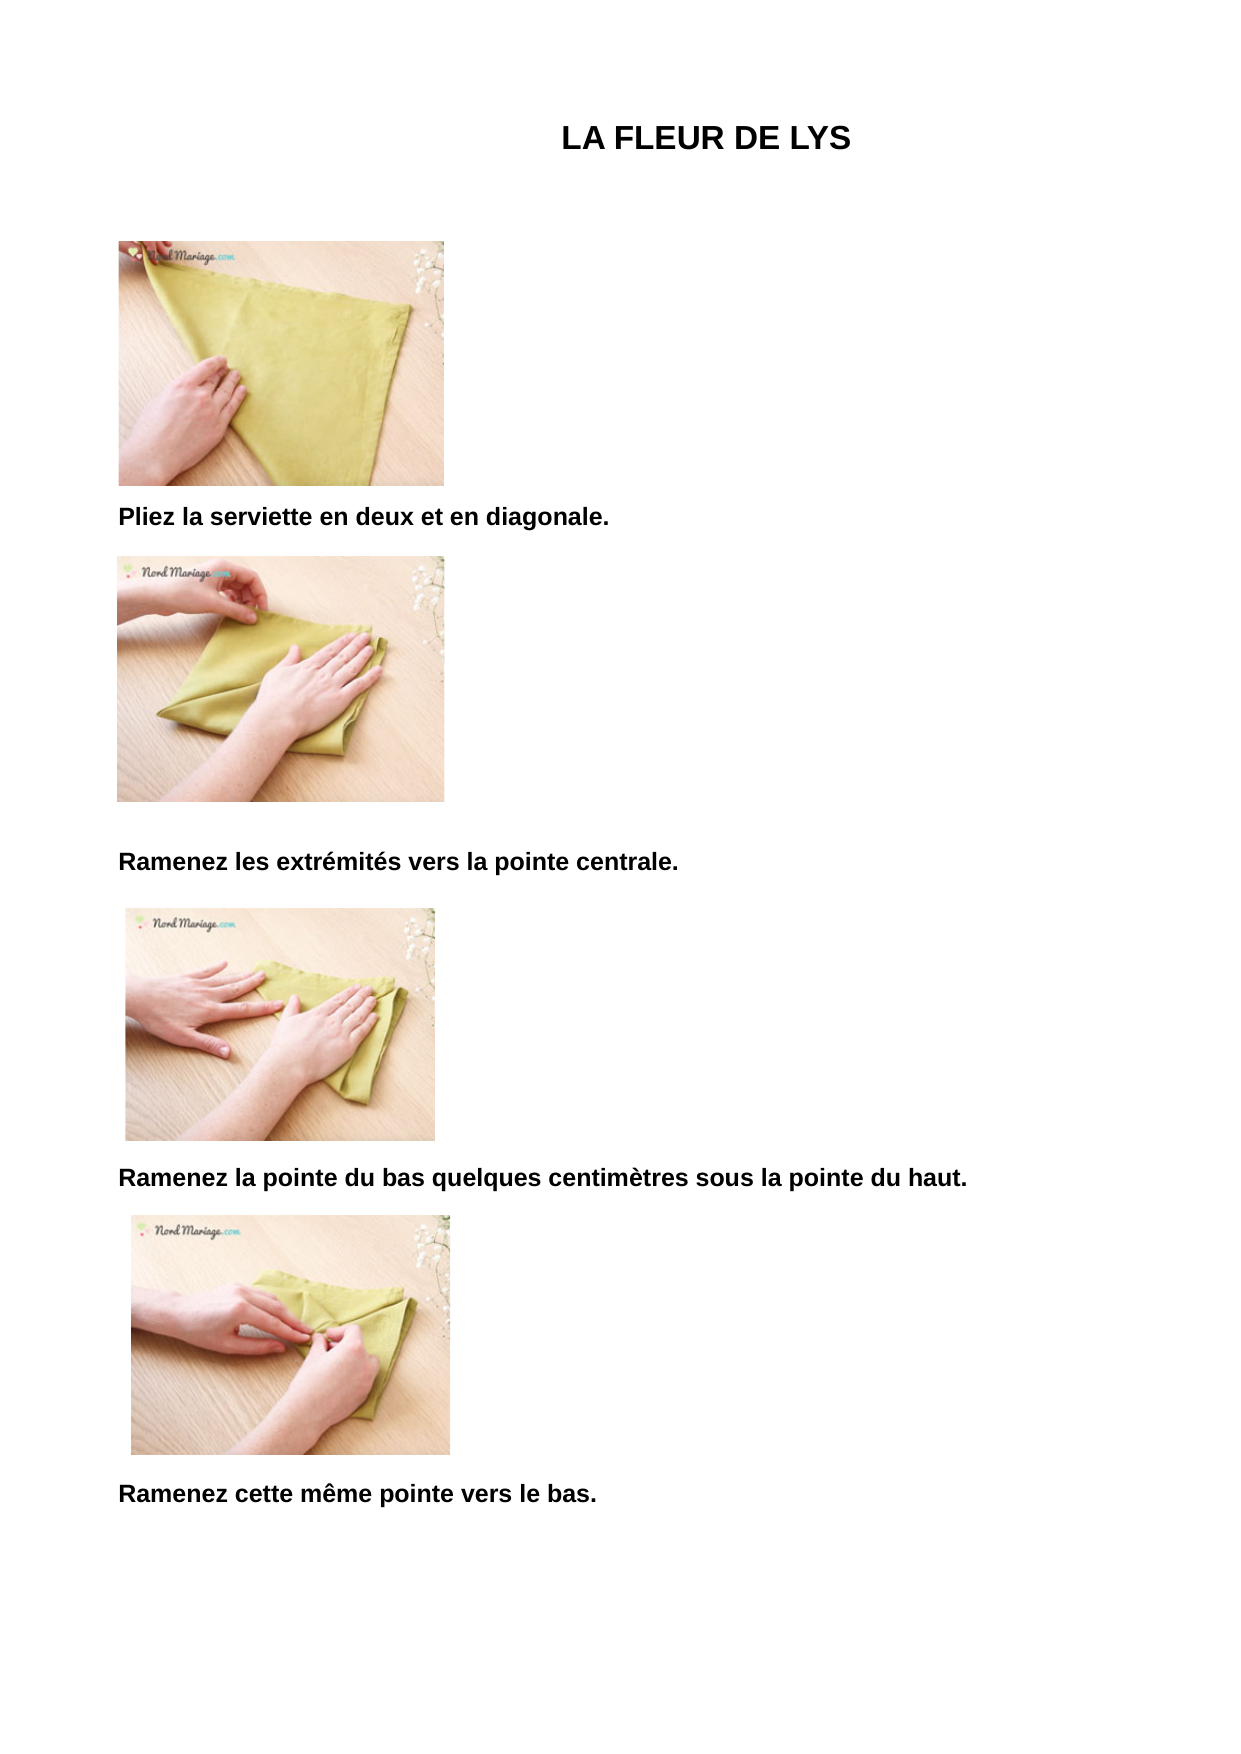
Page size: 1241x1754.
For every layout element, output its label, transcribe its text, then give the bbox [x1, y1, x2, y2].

text Pliez la serviette en deux et en diagonale. [118, 502, 1122, 530]
text Ramenez cette même pointe vers le bas. [118, 1479, 1122, 1508]
picture [125, 908, 435, 1141]
text Ramenez les extrémités vers la pointe centrale. [118, 847, 1122, 875]
picture [118, 241, 444, 486]
text LA FLEUR DE LYS [118, 118, 1122, 157]
picture [117, 556, 445, 802]
picture [131, 1215, 451, 1455]
text Ramenez la pointe du bas quelques centimètres sous la pointe du haut. [118, 1163, 1122, 1192]
